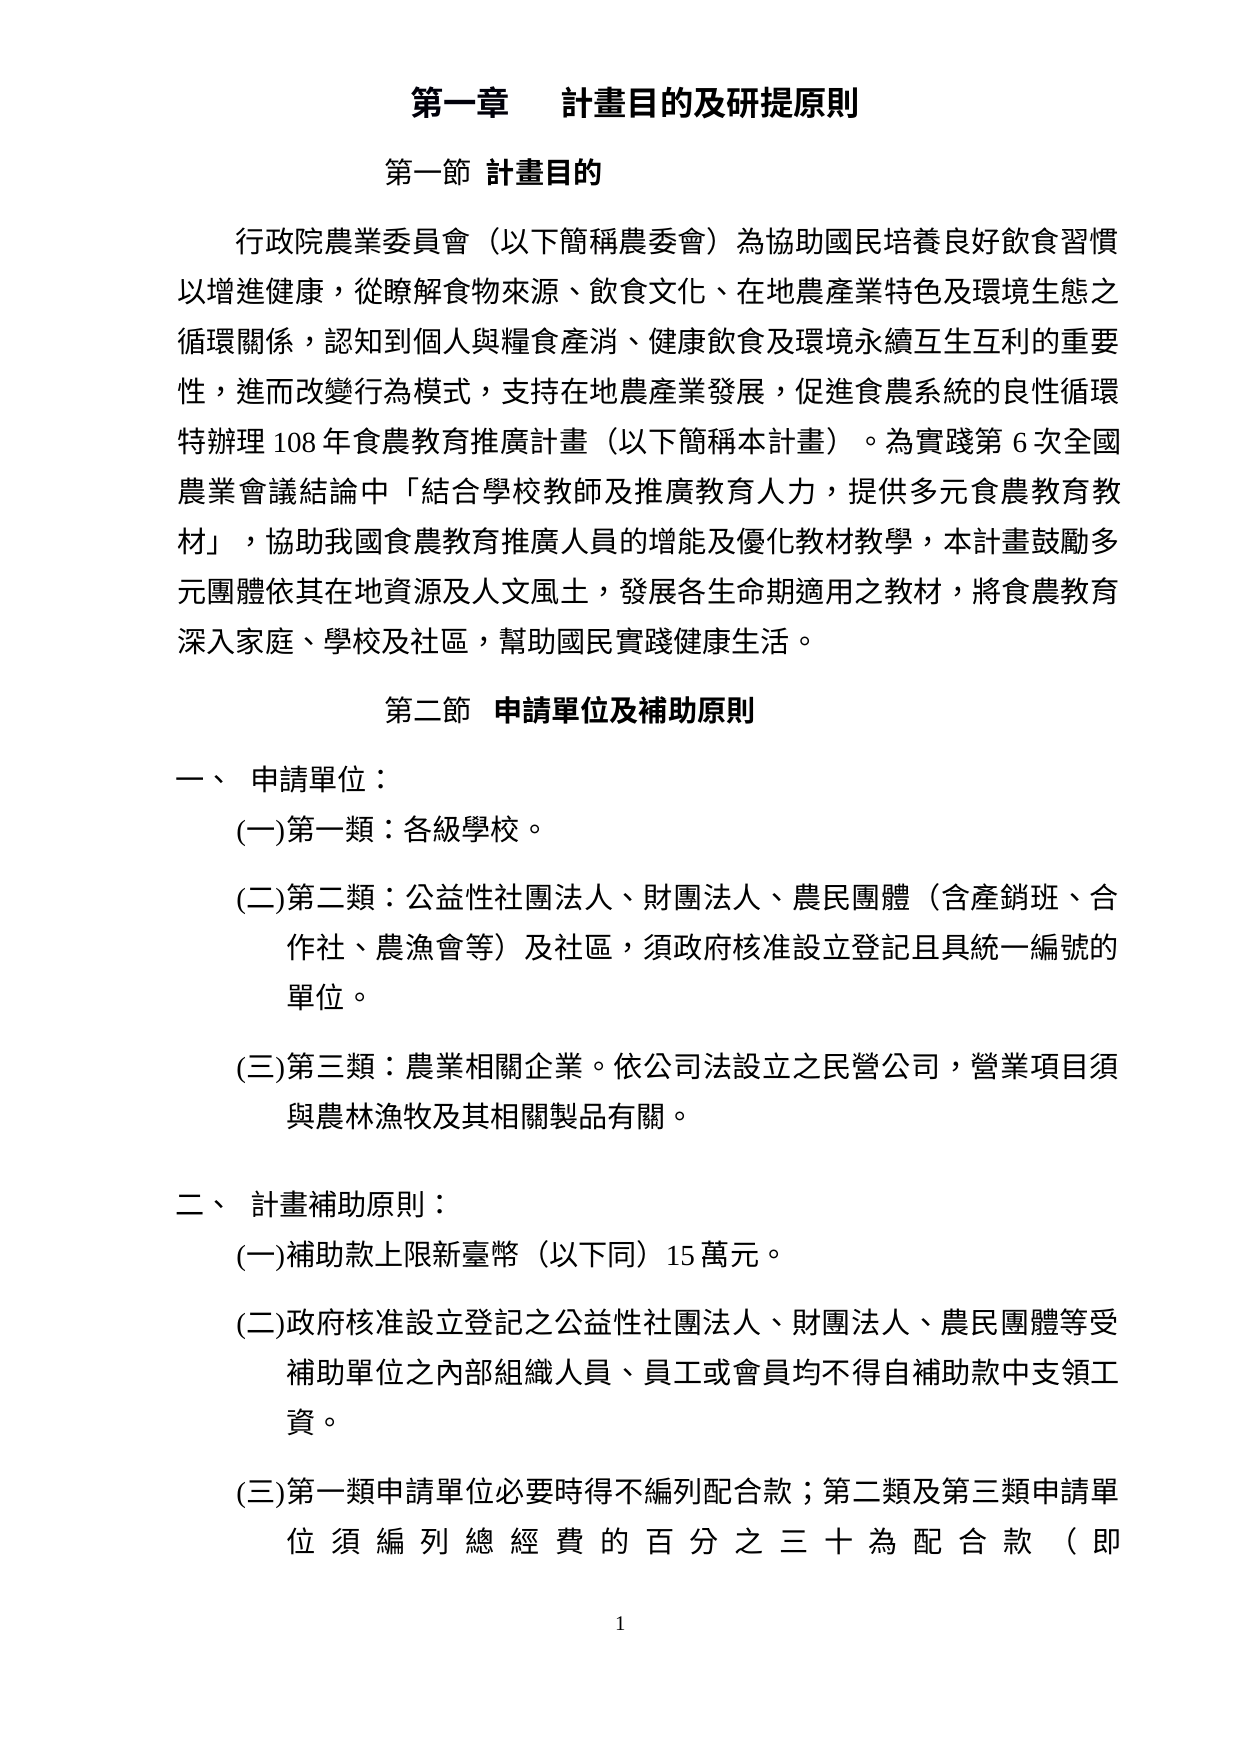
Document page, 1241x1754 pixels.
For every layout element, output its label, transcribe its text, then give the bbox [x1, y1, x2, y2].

list 計畫補助原則： [175, 1175, 1122, 1225]
subtitle 計畫目的及研提原則 [148, 75, 1122, 125]
list 計畫目的 [384, 144, 1122, 194]
list 第一類：各級學校。 [236, 800, 1122, 850]
list 申請單位及補助原則 [384, 681, 1122, 731]
list 補助款上限新臺幣（以下同）15萬元。 [236, 1225, 1122, 1275]
list 申請單位： [175, 750, 1122, 800]
list 第二類：公益性社團法人、財團法人、農民團體（含產銷班、合作社、農漁會等）及社區，須政府核准設立登記且具統一編號的單位。 [236, 869, 1122, 1019]
list 第三類：農業相關企業。依公司法設立之民營公司，營業項目須與農林漁牧及其相關製品有關。 [236, 1037, 1122, 1137]
list 政府核准設立登記之公益性社團法人、財團法人、農民團體等受補助單位之內部組織人員、員工或會員均不得自補助款中支領工資。 [236, 1294, 1122, 1444]
text 行政院農業委員會（以下簡稱農委會）為協助國民培養良好飲食習慣以增進健康，從瞭解食物來源、飲食文化、在地農產業特色及環境生態之循環關係，認知到個人與糧食產消、健康飲食及環境永續互生互利的重要性，進而改變行為模式，支持在地農產業發展，促進食農系統的良性循環，特辦理108年食農教育推廣計畫（以下簡稱本計畫）。為實踐第6次全國農業會議結論中「結合學校教師及推廣教育人力，提供多元食農教育教材」，協助我國食農教育推廣人員的增能及優化教材教學，本計畫鼓勵多元團體依其在地資源及人文風土，發展各生命期適用之教材，將食農教育深入家庭、學校及社區，幫助國民實踐健康生活。 [177, 212, 1122, 662]
list 第一類申請單位必要時得不編列配合款；第二類及第三類申請單位須編列總經費的百分之三十為配合款（即）。 [236, 1462, 1122, 1562]
